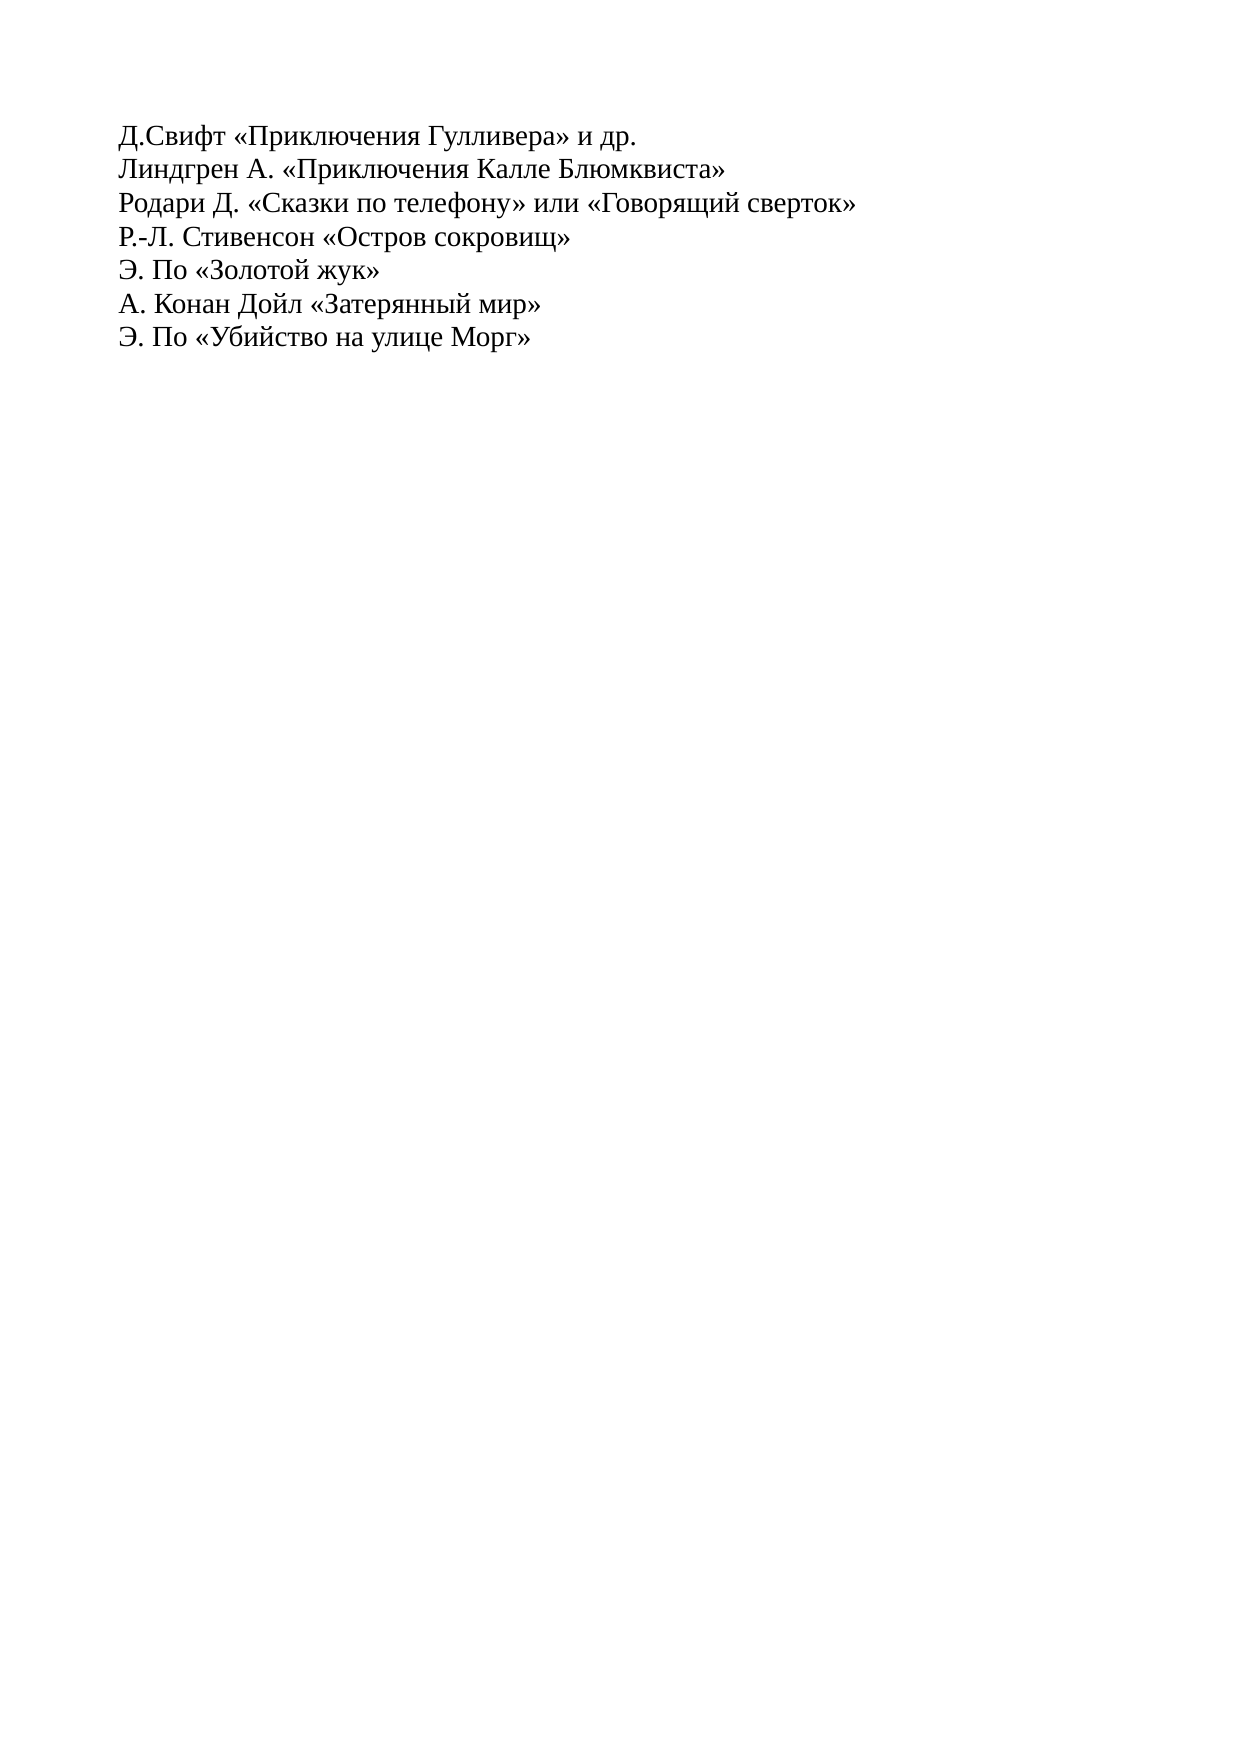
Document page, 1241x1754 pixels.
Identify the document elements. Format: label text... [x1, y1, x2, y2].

text Д.Свифт «Приключения Гулливера» и др. Линдгрен А. «Приключения Калле Блюмквиста» Родари Д. «Сказки по телефону» или «Говорящий сверток» Р.-Л. Стивенсон «Остров сокровищ» Э. По «Золотой жук» А. Конан Дойл «Затерянный мир» Э. По «Убийство на улице Морг» [118, 118, 1122, 353]
